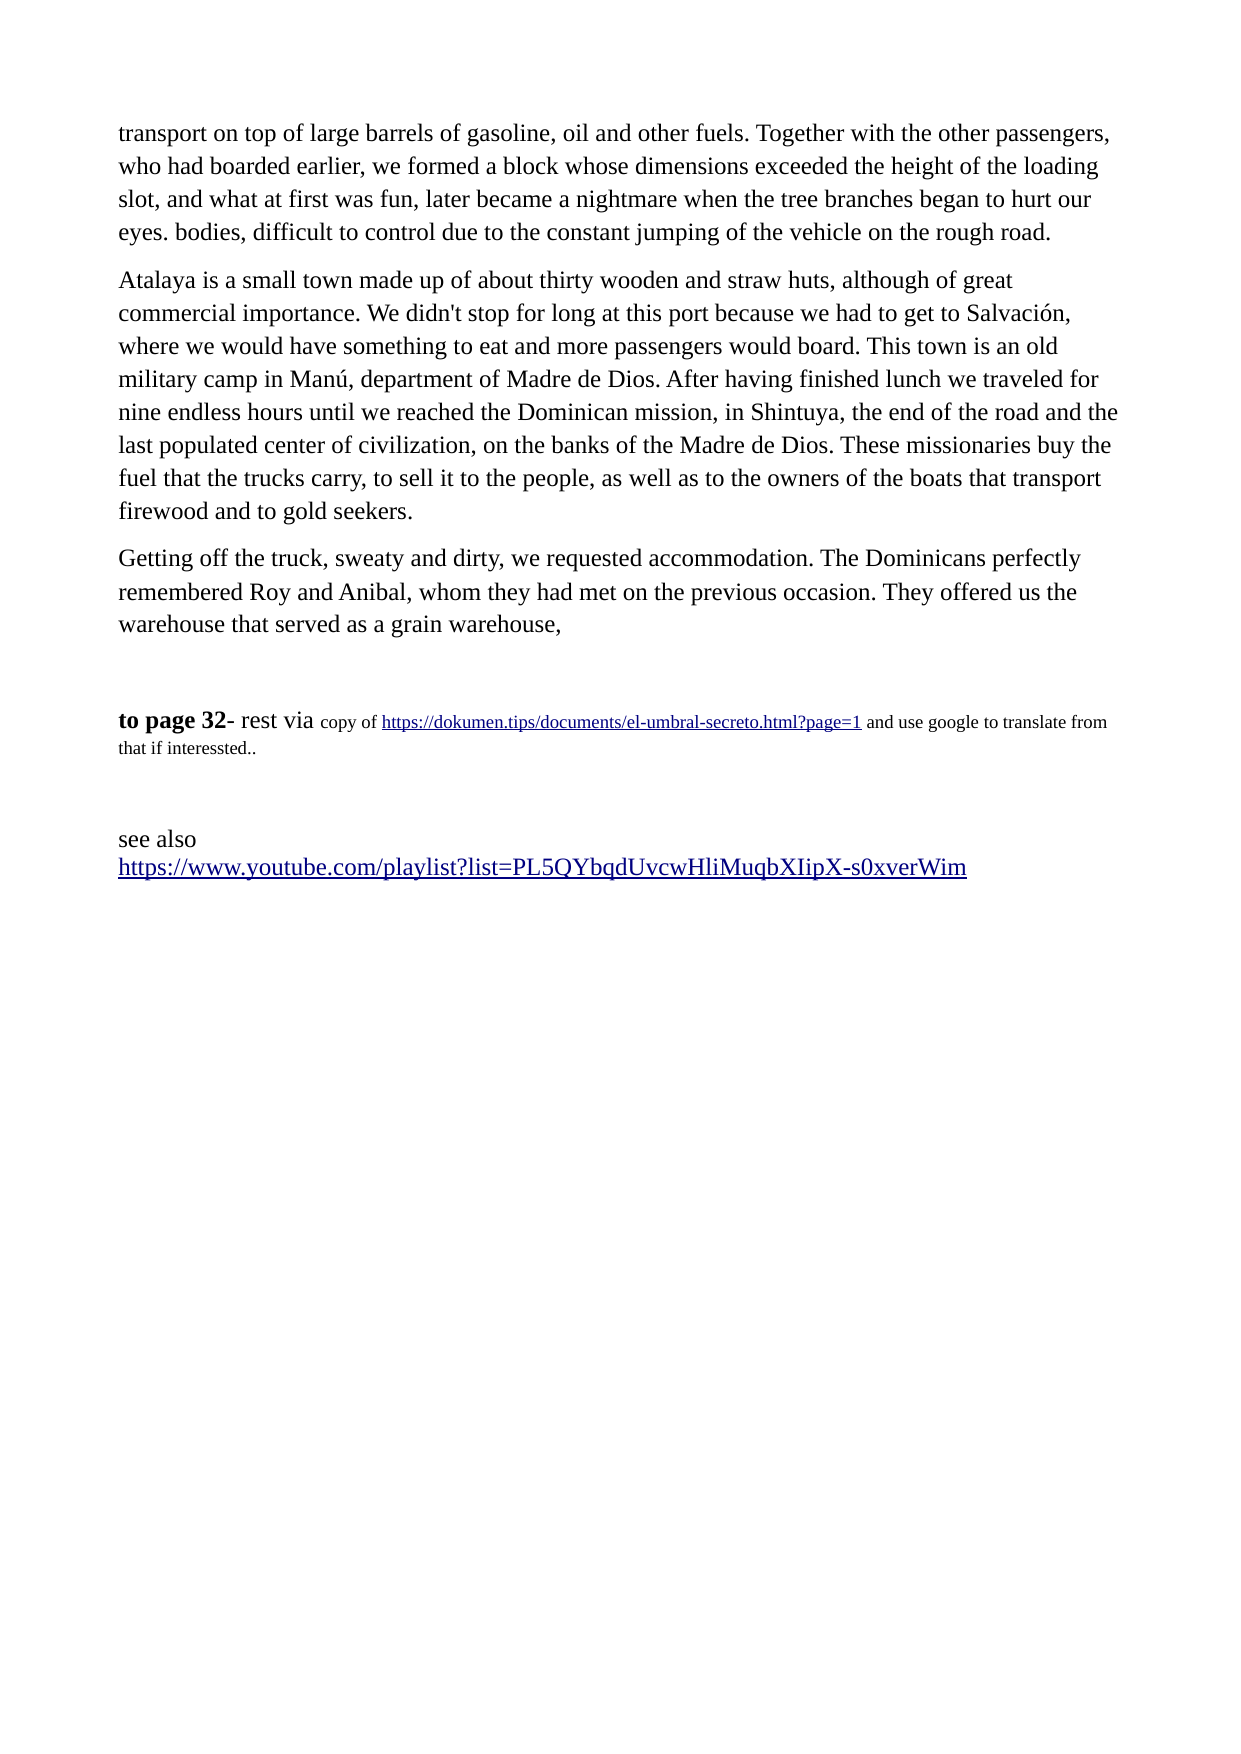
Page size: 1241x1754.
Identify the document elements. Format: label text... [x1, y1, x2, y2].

text Atalaya is a small town made up of about thirty wooden and straw huts, although of great commercial importance. We didn't stop for long at this port because we had to get to Salvación, where we would have something to eat and more passengers would board. This town is an old military camp in Manú, department of Madre de Dios. After having finished lunch we traveled for nine endless hours until we reached the Dominican mission, in Shintuya, the end of the road and the last populated center of civilization, on the banks of the Madre de Dios. These missionaries buy the fuel that the trucks carry, to sell it to the people, as well as to the owners of the boats that transport firewood and to gold seekers. [118, 265, 1122, 525]
text transport on top of large barrels of gasoline, oil and other fuels. Together with the other passengers, who had boarded earlier, we formed a block whose dimensions exceeded the height of the loading slot, and what at first was fun, later became a nightmare when the tree branches began to hurt our eyes. bodies, difficult to control due to the constant jumping of the vehicle on the rough road. [118, 118, 1122, 246]
text Getting off the truck, sweaty and dirty, we requested accommodation. The Dominicans perfectly remembered Roy and Anibal, whom they had met on the previous occasion. They offered us the warehouse that served as a grain warehouse, [118, 543, 1122, 638]
text see also [118, 824, 1122, 852]
text https://www.youtube.com/playlist?list=PL5QYbqdUvcwHliMuqbXIipX-s0xverWim [118, 852, 1122, 881]
text to page 32- rest via copy of https://dokumen.tips/documents/el-umbral-secreto.html?page=1 and use google to translate from that if interessted.. [118, 705, 1122, 758]
